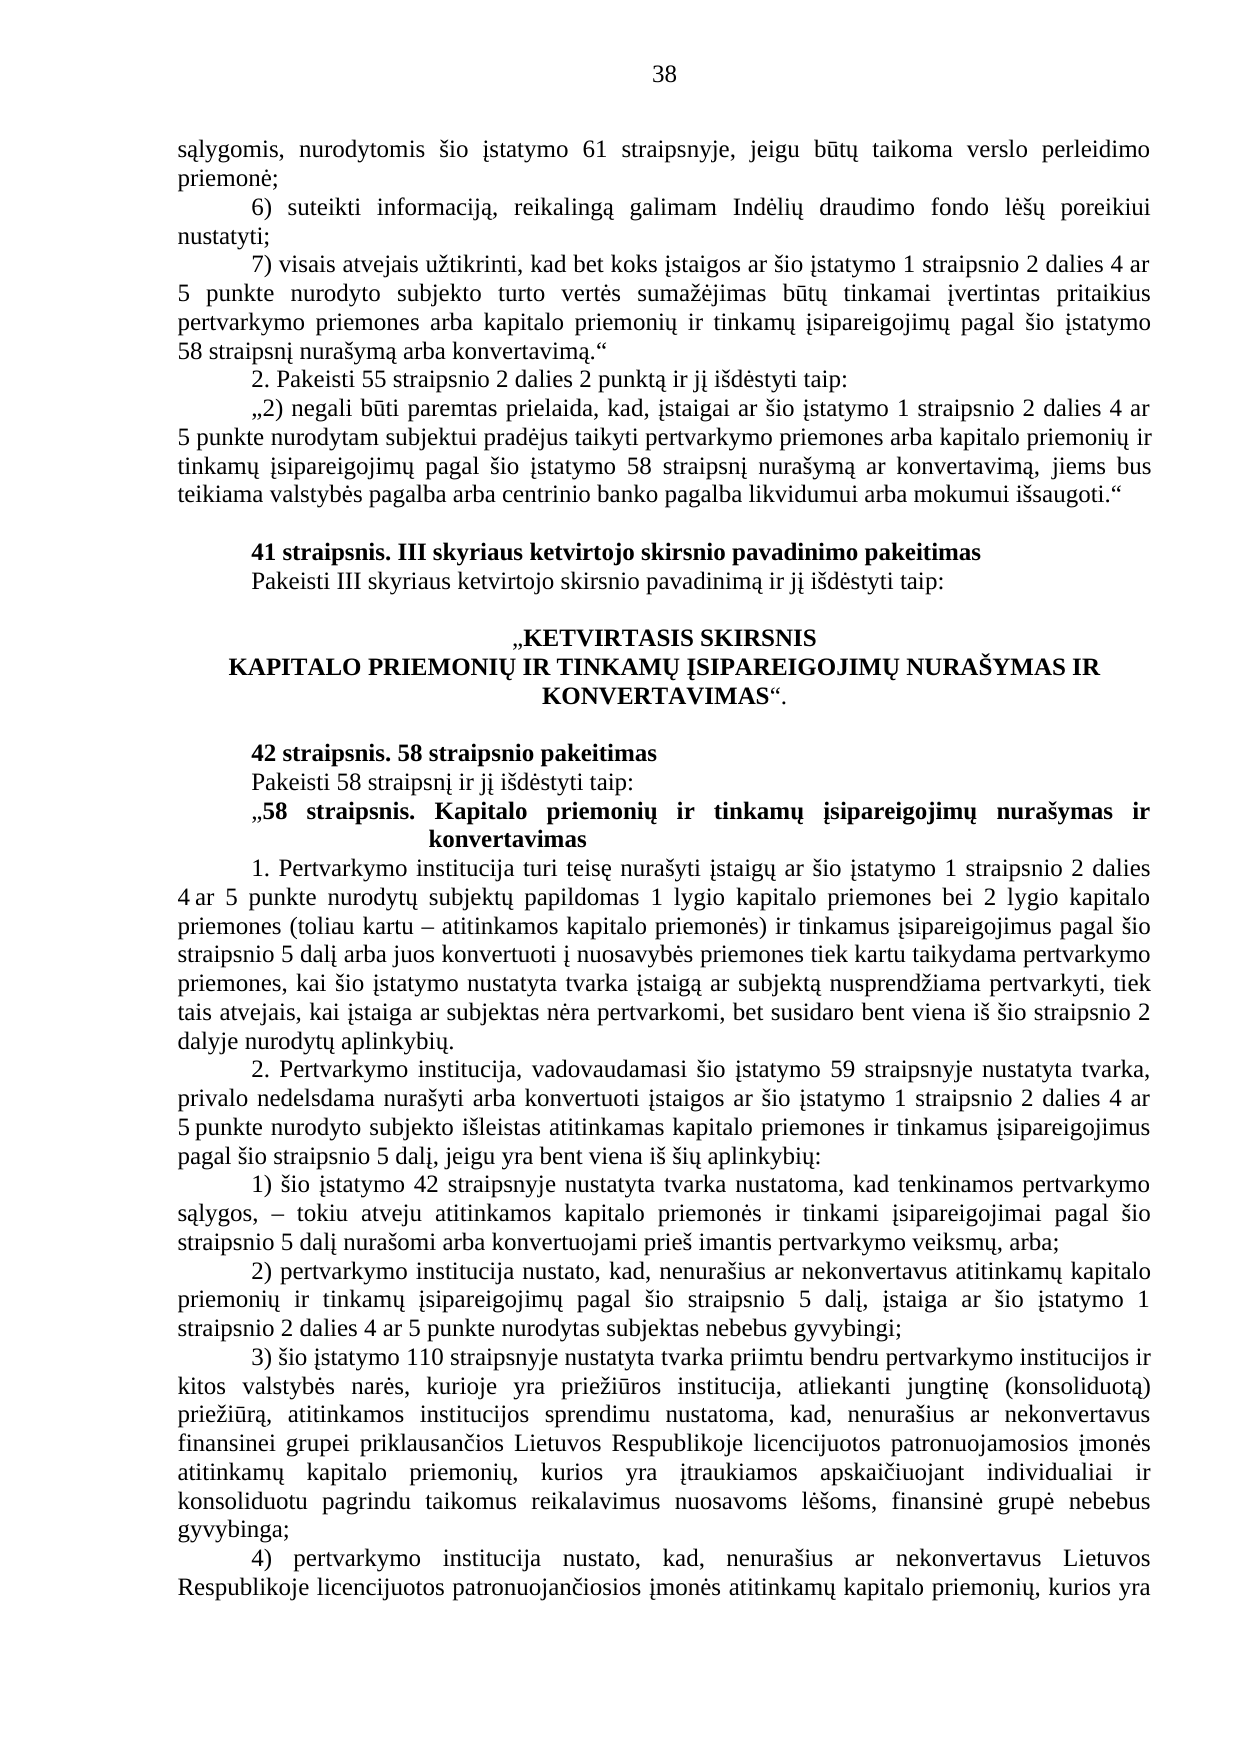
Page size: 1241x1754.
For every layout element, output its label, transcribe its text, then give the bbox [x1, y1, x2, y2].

text Pakeisti III skyriaus ketvirtojo skirsnio pavadinimą ir jį išdėstyti taip: [177, 566, 1152, 594]
text Pakeisti 58 straipsnį ir jį išdėstyti taip: [177, 767, 1152, 796]
text 6) suteikti informaciją, reikalingą galimam Indėlių draudimo fondo lėšų poreikiui nustatyti; [177, 192, 1152, 249]
text 1) šio įstatymo 42 straipsnyje nustatyta tvarka nustatoma, kad tenkinamos pertvarkymo sąlygos, – tokiu atveju atitinkamos kapitalo priemonės ir tinkami įsipareigojimai pagal šio straipsnio 5 dalį nurašomi arba konvertuojami prieš imantis pertvarkymo veiksmų, arba; [177, 1169, 1152, 1256]
text 2. Pakeisti 55 straipsnio 2 dalies 2 punktą ir jį išdėstyti taip: [177, 364, 1152, 393]
text 2. Pertvarkymo institucija, vadovaudamasi šio įstatymo 59 straipsnyje nustatyta tvarka, privalo nedelsdama nurašyti arba konvertuoti įstaigos ar šio įstatymo 1 straipsnio 2 dalies 4 ar 5 punkte nurodyto subjekto išleistas atitinkamas kapitalo priemones ir tinkamus įsipareigojimus pagal šio straipsnio 5 dalį, jeigu yra bent viena iš šių aplinkybių: [177, 1054, 1152, 1169]
text „2) negali būti paremtas prielaida, kad, įstaigai ar šio įstatymo 1 straipsnio 2 dalies 4 ar 5 punkte nurodytam subjektui pradėjus taikyti pertvarkymo priemones arba kapitalo priemonių ir tinkamų įsipareigojimų pagal šio įstatymo 58 straipsnį nurašymą ar konvertavimą, jiems bus teikiama valstybės pagalba arba centrinio banko pagalba likvidumui arba mokumui išsaugoti.“ [177, 393, 1152, 508]
text 1. Pertvarkymo institucija turi teisę nurašyti įstaigų ar šio įstatymo 1 straipsnio 2 dalies 4 ar 5 punkte nurodytų subjektų papildomas 1 lygio kapitalo priemones bei 2 lygio kapitalo priemones (toliau kartu – atitinkamos kapitalo priemonės) ir tinkamus įsipareigojimus pagal šio straipsnio 5 dalį arba juos konvertuoti į nuosavybės priemones tiek kartu taikydama pertvarkymo priemones, kai šio įstatymo nustatyta tvarka įstaigą ar subjektą nusprendžiama pertvarkyti, tiek tais atvejais, kai įstaiga ar subjektas nėra pertvarkomi, bet susidaro bent viena iš šio straipsnio 2 dalyje nurodytų aplinkybių. [177, 853, 1152, 1054]
text sąlygomis, nurodytomis šio įstatymo 61 straipsnyje, jeigu būtų taikoma verslo perleidimo priemonė; [177, 134, 1152, 192]
text KAPITALO PRIEMONIŲ IR TINKAMŲ ĮSIPAREIGOJIMŲ NURAŠYMAS IR KONVERTAVIMAS“. [177, 652, 1152, 709]
text 7) visais atvejais užtikrinti, kad bet koks įstaigos ar šio įstatymo 1 straipsnio 2 dalies 4 ar 5 punkte nurodyto subjekto turto vertės sumažėjimas būtų tinkamai įvertintas pritaikius pertvarkymo priemones arba kapitalo priemonių ir tinkamų įsipareigojimų pagal šio įstatymo 58 straipsnį nurašymą arba konvertavimą.“ [177, 249, 1152, 364]
text 3) šio įstatymo 110 straipsnyje nustatyta tvarka priimtu bendru pertvarkymo institucijos ir kitos valstybės narės, kurioje yra priežiūros institucija, atliekanti jungtinę (konsoliduotą) priežiūrą, atitinkamos institucijos sprendimu nustatoma, kad, nenurašius ar nekonvertavus finansinei grupei priklausančios Lietuvos Respublikoje licencijuotos patronuojamosios įmonės atitinkamų kapitalo priemonių, kurios yra įtraukiamos apskaičiuojant individualiai ir konsoliduotu pagrindu taikomus reikalavimus nuosavoms lėšoms, finansinė grupė nebebus gyvybinga; [177, 1342, 1152, 1543]
text 2) pertvarkymo institucija nustato, kad, nenurašius ar nekonvertavus atitinkamų kapitalo priemonių ir tinkamų įsipareigojimų pagal šio straipsnio 5 dalį, įstaiga ar šio įstatymo 1 straipsnio 2 dalies 4 ar 5 punkte nurodytas subjektas nebebus gyvybingi; [177, 1256, 1152, 1342]
text „58 straipsnis. Kapitalo priemonių ir tinkamų įsipareigojimų nurašymas ir konvertavimas [251, 796, 1152, 853]
text 42 straipsnis. 58 straipsnio pakeitimas [177, 738, 1152, 767]
text 4) pertvarkymo institucija nustato, kad, nenurašius ar nekonvertavus Lietuvos Respublikoje licencijuotos patronuojančiosios įmonės atitinkamų kapitalo priemonių, kurios yra [177, 1543, 1152, 1601]
text 41 straipsnis. III skyriaus ketvirtojo skirsnio pavadinimo pakeitimas [177, 537, 1152, 566]
text „KETVIRTASIS SKIRSNIS [177, 623, 1152, 652]
